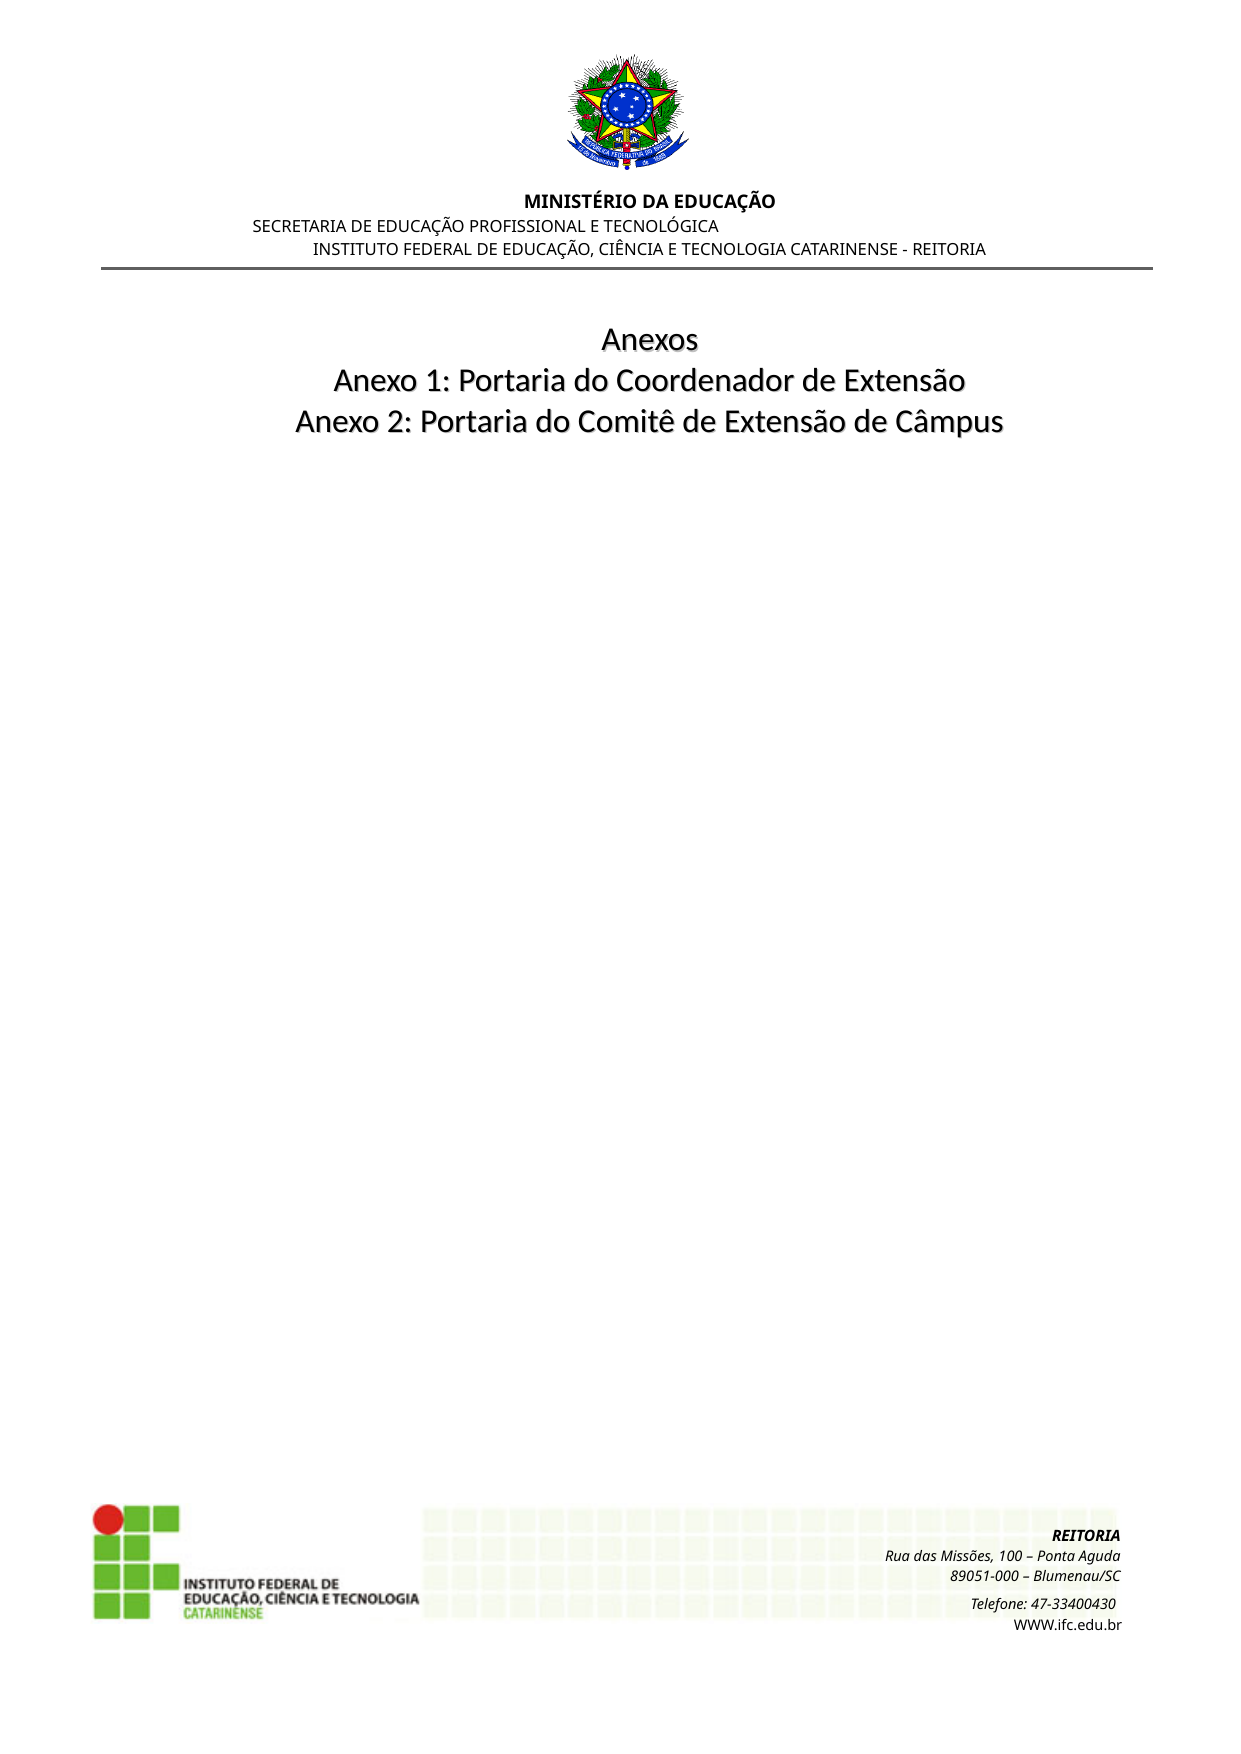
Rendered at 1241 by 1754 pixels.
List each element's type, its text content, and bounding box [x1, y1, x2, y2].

picture [90, 1503, 1126, 1624]
text Anexos [177, 318, 1122, 359]
picture [560, 51, 692, 172]
text Anexo 1: Portaria do Coordenador de Extensão [177, 359, 1122, 400]
text Anexo 2: Portaria do Comitê de Extensão de Câmpus [177, 400, 1122, 441]
